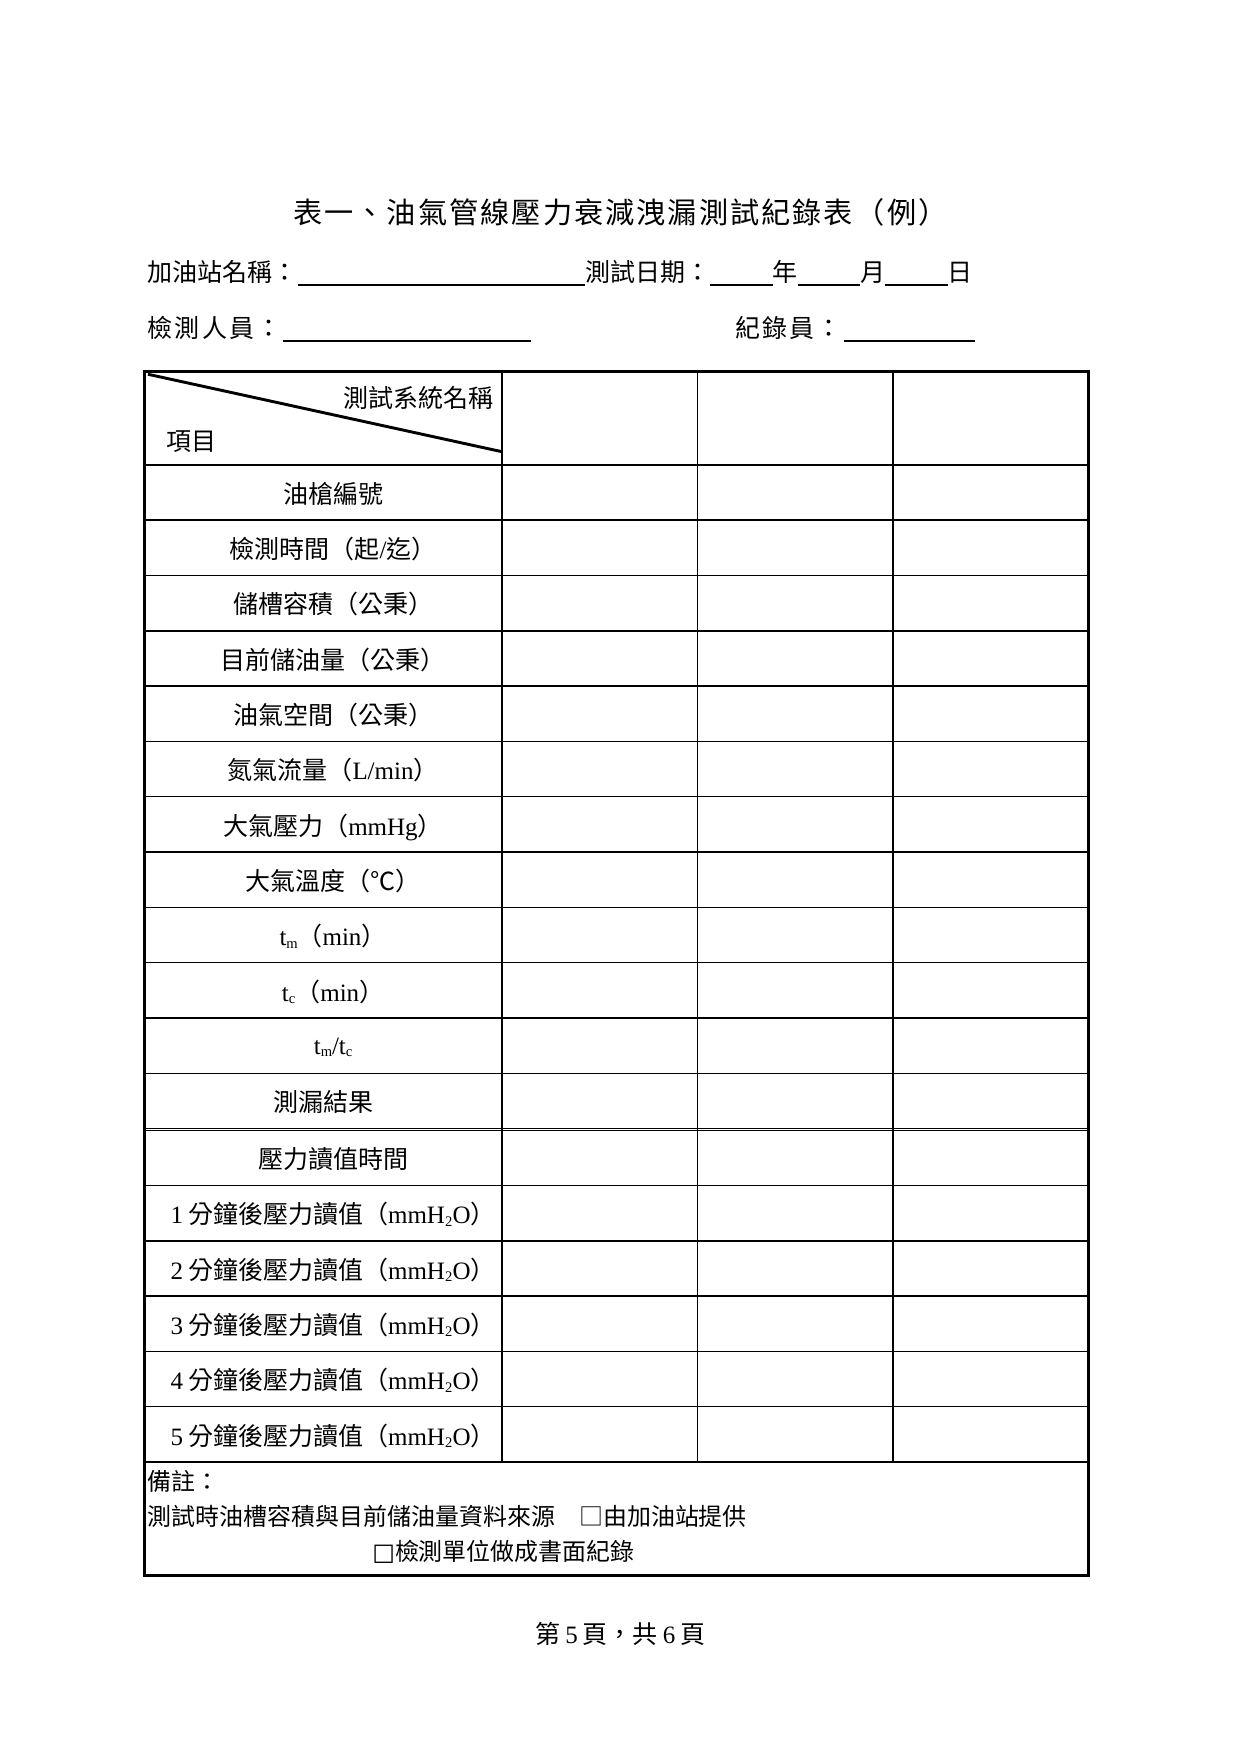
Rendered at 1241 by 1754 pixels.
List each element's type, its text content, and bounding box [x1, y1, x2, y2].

table_cell 測漏結果 [146, 1074, 501, 1128]
table_cell [503, 742, 697, 796]
table_cell [698, 1352, 892, 1406]
table_cell [698, 797, 892, 851]
table_cell [503, 687, 697, 741]
table_cell [698, 1074, 892, 1128]
table_cell [698, 576, 892, 630]
table_cell [698, 1186, 892, 1240]
table_cell [698, 908, 892, 962]
table_cell 目前儲油量（公秉） [146, 632, 501, 685]
table_cell [698, 1019, 892, 1072]
table_cell [503, 1186, 697, 1240]
table_cell 油槍編號 [146, 466, 501, 519]
table_cell [698, 963, 892, 1017]
table_cell [503, 797, 697, 851]
table_cell [894, 963, 1087, 1017]
table_cell [698, 466, 892, 519]
table_cell [698, 521, 892, 574]
table_cell [503, 576, 697, 630]
table_cell [503, 1297, 697, 1351]
table_cell 大氣溫度（℃） [146, 853, 501, 906]
table_header 測試系統名稱 項目 [146, 373, 501, 464]
table_cell 備註： 測試時油槽容積與目前儲油量資料來源 □由加油站提供 □檢測單位做成書面紀錄 [146, 1463, 1087, 1574]
table_cell [698, 632, 892, 685]
table_cell [894, 742, 1087, 796]
table_cell [698, 853, 892, 906]
table_cell [894, 1186, 1087, 1240]
table_cell [894, 853, 1087, 906]
table_cell [503, 1352, 697, 1406]
table_cell [894, 1131, 1087, 1184]
table_cell 儲槽容積（公秉） [146, 576, 501, 630]
table_cell [503, 908, 697, 962]
table_cell 油氣空間（公秉） [146, 687, 501, 741]
table_header [503, 373, 697, 464]
table_cell 氮氣流量（L/min） [146, 742, 501, 796]
table_cell [698, 1297, 892, 1351]
table_cell [503, 1407, 697, 1461]
text 檢測人員： 紀錄員： [148, 309, 1092, 345]
table_cell [894, 466, 1087, 519]
table_cell 5分鐘後壓力讀值（mmH2O） [146, 1407, 501, 1461]
table_cell tm/tc [146, 1019, 501, 1072]
table_cell [698, 742, 892, 796]
table_header [698, 373, 892, 464]
table_cell [894, 576, 1087, 630]
table_cell 3分鐘後壓力讀值（mmH2O） [146, 1297, 501, 1351]
table_cell tm（min） [146, 908, 501, 962]
table_cell [894, 632, 1087, 685]
table_cell [698, 1407, 892, 1461]
table_cell [503, 632, 697, 685]
table_cell [503, 1019, 697, 1072]
table_cell [894, 687, 1087, 741]
table_cell [894, 521, 1087, 574]
table_cell [698, 1242, 892, 1295]
table_cell 2分鐘後壓力讀值（mmH2O） [146, 1242, 501, 1295]
table_cell [503, 1131, 697, 1184]
table_cell 壓力讀值時間 [146, 1131, 501, 1184]
table_cell [894, 1407, 1087, 1461]
table_cell [894, 908, 1087, 962]
table_cell [503, 1242, 697, 1295]
table_cell [894, 1352, 1087, 1406]
table_cell [894, 1242, 1087, 1295]
table_cell [503, 466, 697, 519]
table_cell [503, 521, 697, 574]
table_cell [894, 1297, 1087, 1351]
table_cell [698, 1131, 892, 1184]
table_cell 大氣壓力（mmHg） [146, 797, 501, 851]
table_cell [503, 963, 697, 1017]
table_cell 檢測時間（起/迄） [146, 521, 501, 574]
text 加油站名稱： 測試日期： 年 月 日 [148, 253, 1092, 289]
table_cell [503, 853, 697, 906]
text 表一、油氣管線壓力衰減洩漏測試紀錄表（例） [148, 190, 1092, 232]
table_cell [894, 797, 1087, 851]
table_cell 1分鐘後壓力讀值（mmH2O） [146, 1186, 501, 1240]
table_header [894, 373, 1087, 464]
table_cell [894, 1019, 1087, 1072]
table_cell [698, 687, 892, 741]
table_cell [894, 1074, 1087, 1128]
table_cell tc（min） [146, 963, 501, 1017]
table_cell 4分鐘後壓力讀值（mmH2O） [146, 1352, 501, 1406]
table_cell [503, 1074, 697, 1128]
